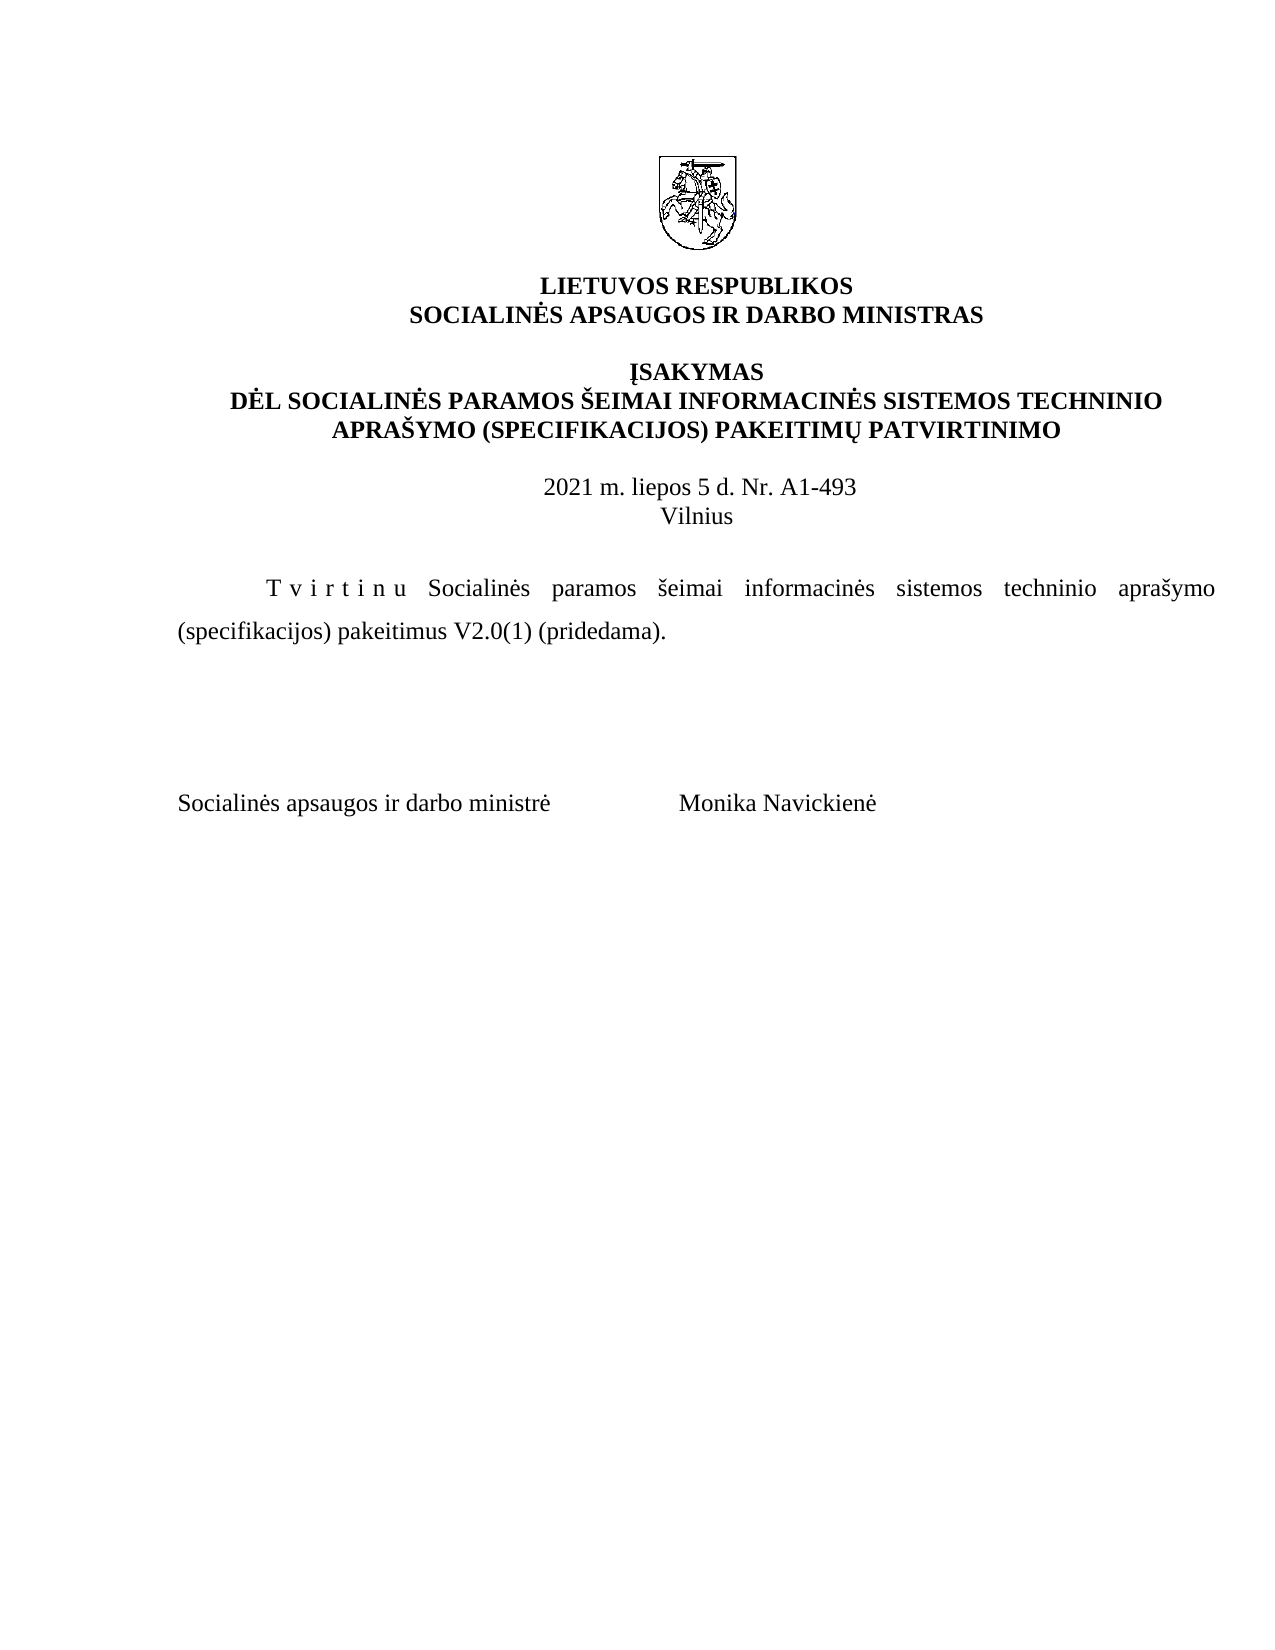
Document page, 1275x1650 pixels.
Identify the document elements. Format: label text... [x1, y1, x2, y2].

text LIETUVOS RESPUBLIKOS [177, 271, 1216, 300]
text DĖL SOCIALINĖS PARAMOS ŠEIMAI INFORMACINĖS SISTEMOS TECHNINIO APRAŠYMO (SPECIFIKACIJOS) PAKEITIMŲ PATVIRTINIMO [177, 386, 1216, 443]
text Vilnius [177, 501, 1216, 530]
text 2021 m. liepos 5 d. Nr. A1-493 [177, 472, 1216, 501]
text ĮSAKYMAS [177, 357, 1216, 386]
text Socialinės apsaugos ir darbo ministrė Monika Navickienė [177, 788, 1216, 817]
text SOCIALINĖS APSAUGOS IR DARBO MINISTRAS [177, 300, 1216, 328]
text Tvirtinu Socialinės paramos šeimai informacinės sistemos techninio aprašymo (specifikacijos) pakeitimus V2.0(1) (pridedama). [177, 573, 1216, 645]
text SOCIALINĖS APSAUGOS IR [177, 118, 1216, 142]
